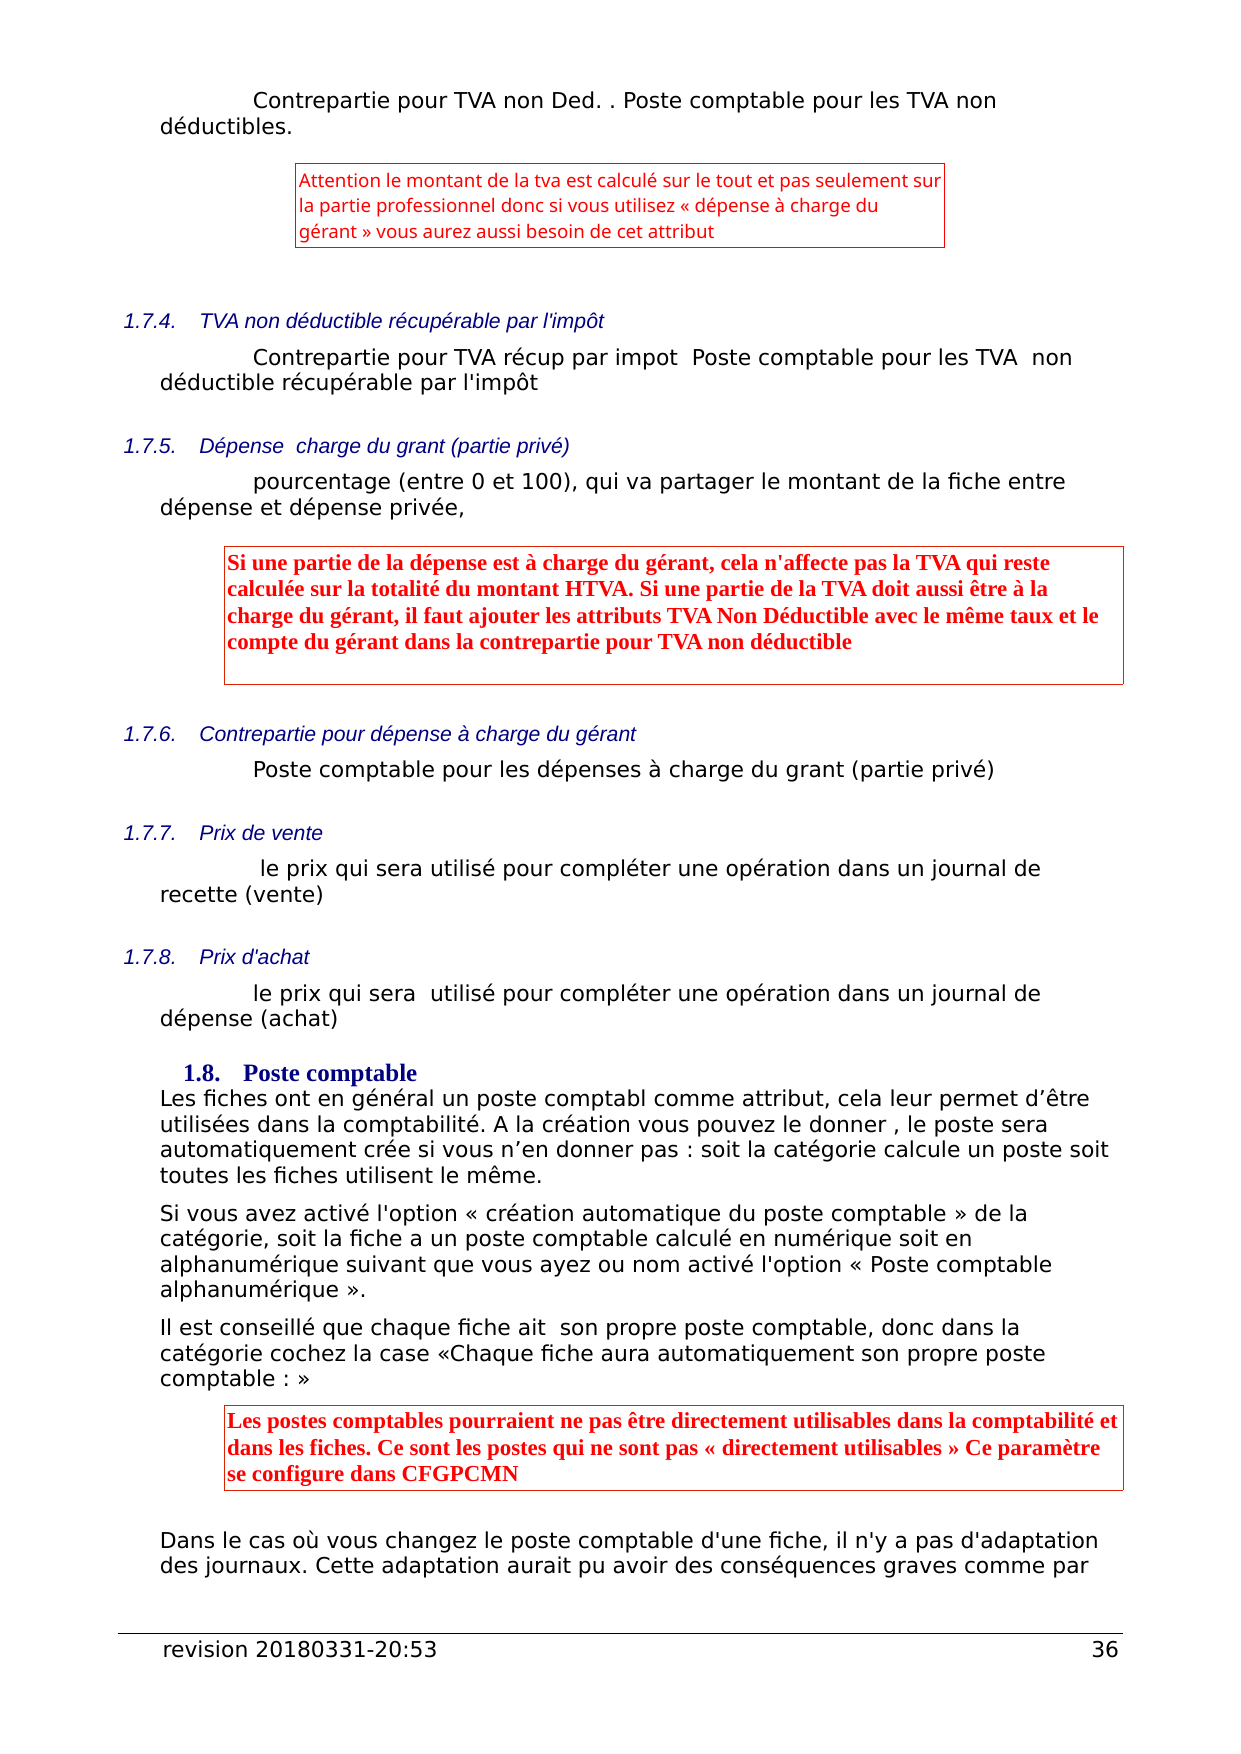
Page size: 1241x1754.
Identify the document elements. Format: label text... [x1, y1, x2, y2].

text le prix qui sera utilisé pour compléter une opération dans un journal de dépense (achat) [159, 981, 1123, 1032]
text Contrepartie pour TVA récup par impot Poste comptable pour les TVA non déductible récupérable par l'impôt [159, 345, 1123, 396]
text Poste comptable pour les dépenses à charge du grant (partie privé) [159, 757, 1123, 783]
subtitle Prix de vente [117, 820, 1123, 845]
subtitle Dépense charge du grant (partie privé) [117, 433, 1123, 458]
text Les postes comptables pourraient ne pas être directement utilisables dans la comptabilité et dans les fiches. Ce sont les postes qui ne sont pas « directement utilisables » Ce paramètre se configure dans CFGPCMN [225, 1406, 1123, 1490]
text Les fiches ont en général un poste comptabl comme attribut, cela leur permet d’être utilisées dans la comptabilité. A la création vous pouvez le donner , le poste sera automatiquement crée si vous n’en donner pas : soit la catégorie calcule un poste soit toutes les fiches utilisent le même. [159, 1086, 1123, 1188]
text Il est conseillé que chaque fiche ait son propre poste comptable, donc dans la catégorie cochez la case «Chaque fiche aura automatiquement son propre poste comptable : » [159, 1316, 1123, 1392]
text Contrepartie pour TVA non Ded. . Poste comptable pour les TVA non déductibles. [159, 88, 1123, 139]
subtitle Prix d'achat [117, 945, 1123, 969]
subtitle Poste comptable [177, 1058, 1123, 1086]
text Dans le cas où vous changez le poste comptable d'une fiche, il n'y a pas d'adaptation des journaux. Cette adaptation aurait pu avoir des conséquences graves comme par [159, 1528, 1123, 1579]
text Attention le montant de la tva est calculé sur le tout et pas seulement sur la partie professionnel donc si vous utilisez « dépense à charge du gérant » vous aurez aussi besoin de cet attribut [296, 164, 944, 247]
text le prix qui sera utilisé pour compléter une opération dans un journal de recette (vente) [159, 856, 1123, 907]
subtitle Contrepartie pour dépense à charge du gérant [117, 721, 1123, 746]
subtitle TVA non déductible récupérable par l'impôt [117, 309, 1123, 333]
text Si vous avez activé l'option « création automatique du poste comptable » de la catégorie, soit la fiche a un poste comptable calculé en numérique soit en alphanumérique suivant que vous ayez ou nom activé l'option « Poste comptable alphanumérique ». [159, 1201, 1123, 1303]
text pourcentage (entre 0 et 100), qui va partager le montant de la fiche entre dépense et dépense privée, [159, 469, 1123, 521]
text Si une partie de la dépense est à charge du gérant, cela n'affecte pas la TVA qui reste calculée sur la totalité du montant HTVA. Si une partie de la TVA doit aussi être à la charge du gérant, il faut ajouter les attributs TVA Non Déductible avec le même taux et le compte du gérant dans la contrepartie pour TVA non déductible [225, 547, 1123, 654]
